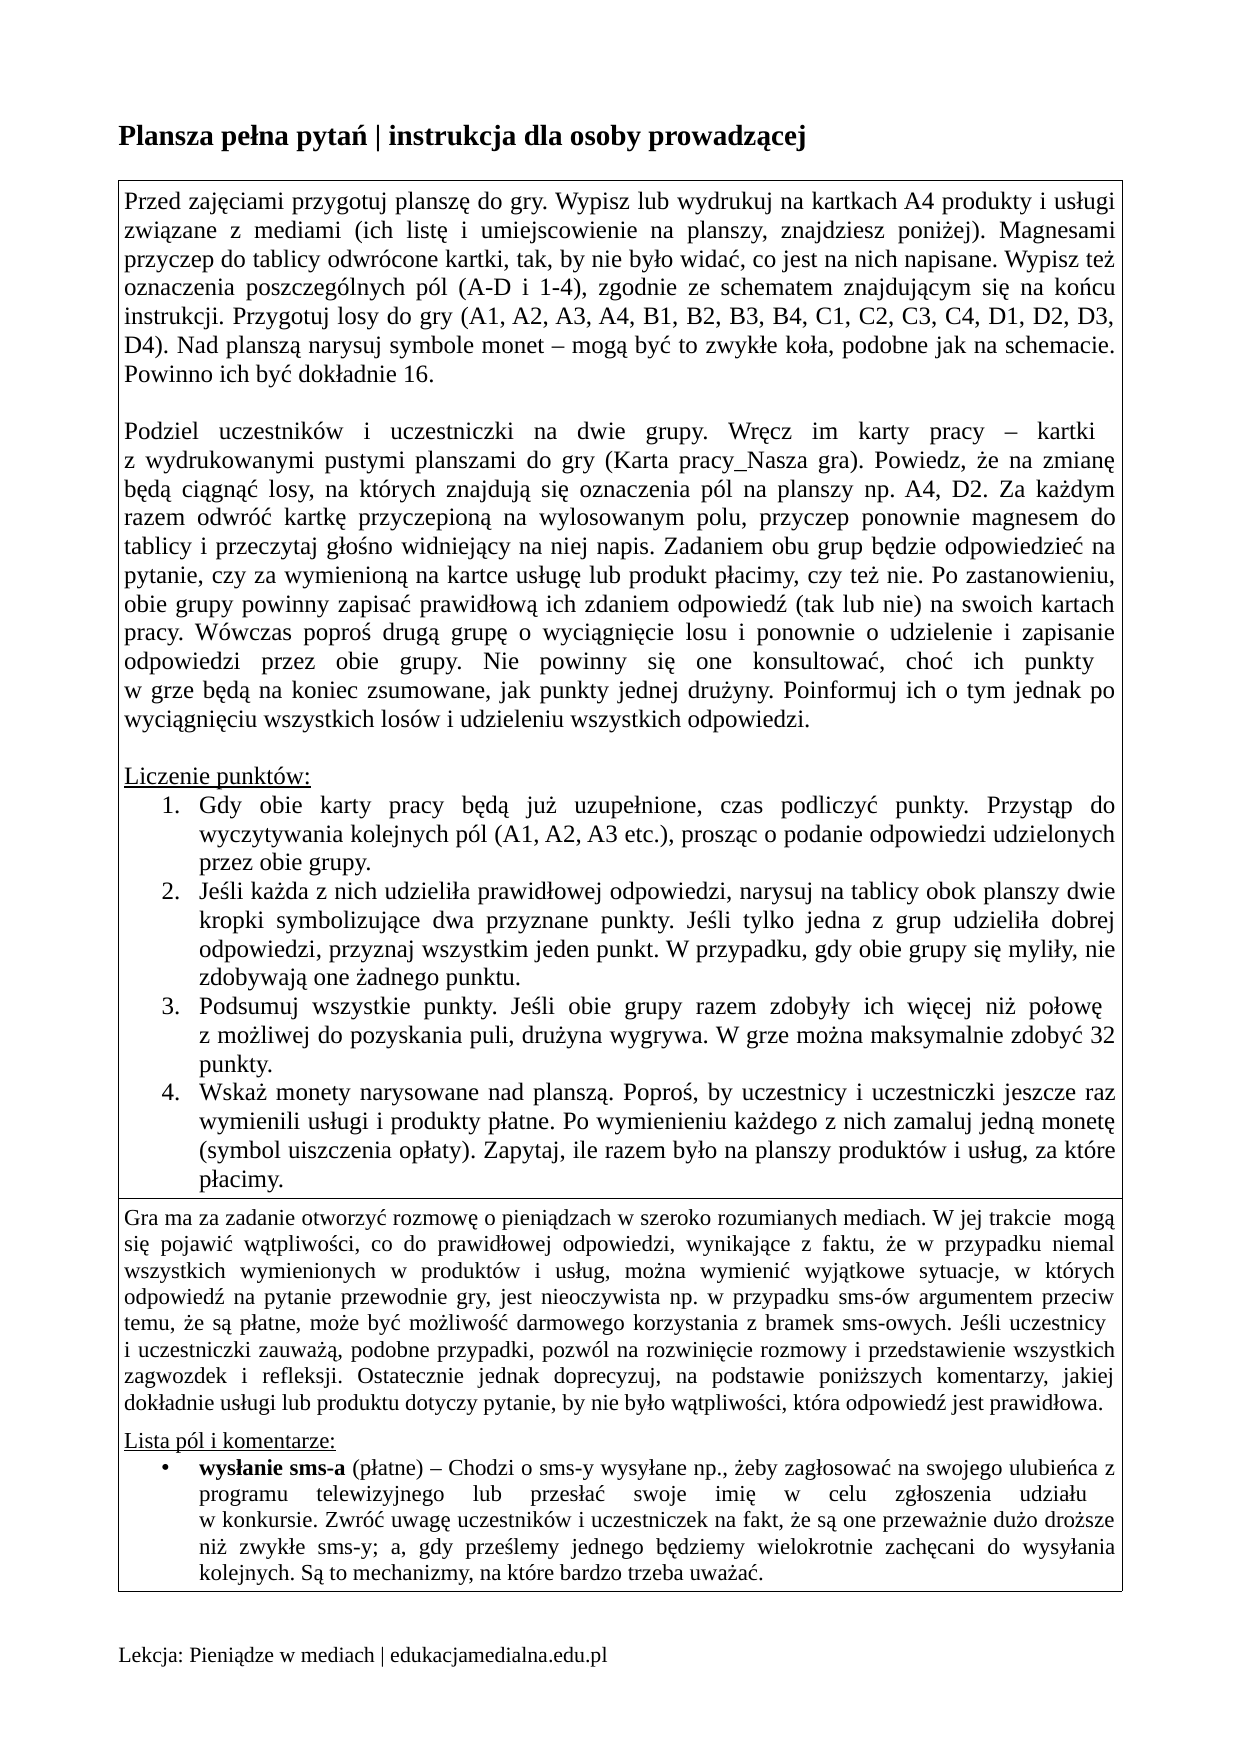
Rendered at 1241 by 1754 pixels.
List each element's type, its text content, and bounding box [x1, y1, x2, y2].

table_header Przed zajęciami przygotuj planszę do gry. Wypisz lub wydrukuj na kartkach A4 produkty i usługi związane z mediami (ich listę i umiejscowienie na planszy, znajdziesz poniżej). Magnesami przyczep do tablicy odwrócone kartki, tak, by nie było widać, co jest na nich napisane. Wypisz też oznaczenia poszczególnych pól (A-D i 1-4), zgodnie ze schematem znajdującym się na końcu instrukcji. Przygotuj losy do gry (A1, A2, A3, A4, B1, B2, B3, B4, C1, C2, C3, C4, D1, D2, D3, D4). Nad planszą narysuj symbole monet – mogą być to zwykłe koła, podobne jak na schemacie. Powinno ich być dokładnie 16. Podziel uczestników i uczestniczki na dwie grupy. Wręcz im karty pracy – kartki z wydrukowanymi pustymi planszami do gry (Karta pracy_Nasza gra). Powiedz, że na zmianę będą ciągnąć losy, na których znajdują się oznaczenia pól na planszy np. A4, D2. Za każdym razem odwróć kartkę przyczepioną na wylosowanym polu, przyczep ponownie magnesem do tablicy i przeczytaj głośno widniejący na niej napis. Zadaniem obu grup będzie odpowiedzieć na pytanie, czy za wymienioną na kartce usługę lub produkt płacimy, czy też nie. Po zastanowieniu, obie grupy powinny zapisać prawidłową ich zdaniem odpowiedź (tak lub nie) na swoich kartach pracy. Wówczas poproś drugą grupę o wyciągnięcie losu i ponownie o udzielenie i zapisanie odpowiedzi przez obie grupy. Nie powinny się one konsultować, choć ich punkty w grze będą na koniec zsumowane, jak punkty jednej drużyny. Poinformuj ich o tym jednak po wyciągnięciu wszystkich losów i udzieleniu wszystkich odpowiedzi. Liczenie punktów: Gdy obie karty pracy będą już uzupełnione, czas podliczyć punkty. Przystąp do wyczytywania kolejnych pól (A1, A2, A3 etc.), prosząc o podanie odpowiedzi udzielonych przez obie grupy. Jeśli każda z nich udzieliła prawidłowej odpowiedzi, narysuj na tablicy obok planszy dwie kropki symbolizujące dwa przyznane punkty. Jeśli tylko jedna z grup udzieliła dobrej odpowiedzi, przyznaj wszystkim jeden punkt. W przypadku, gdy obie grupy się myliły, nie zdobywają one żadnego punktu. Podsumuj wszystkie punkty. Jeśli obie grupy razem zdobyły ich więcej niż połowę z możliwej do pozyskania puli, drużyna wygrywa. W grze można maksymalnie zdobyć 32 punkty. Wskaż monety narysowane nad planszą. Poproś, by uczestnicy i uczestniczki jeszcze raz wymienili usługi i produkty płatne. Po wymienieniu każdego z nich zamaluj jedną monetę (symbol uiszczenia opłaty). Zapytaj, ile razem było na planszy produktów i usług, za które płacimy. [119, 181, 1122, 1198]
table_cell Gra ma za zadanie otworzyć rozmowę o pieniądzach w szeroko rozumianych mediach. W jej trakcie mogą się pojawić wątpliwości, co do prawidłowej odpowiedzi, wynikające z faktu, że w przypadku niemal wszystkich wymienionych w produktów i usług, można wymienić wyjątkowe sytuacje, w których odpowiedź na pytanie przewodnie gry, jest nieoczywista np. w przypadku sms-ów argumentem przeciw temu, że są płatne, może być możliwość darmowego korzystania z bramek sms-owych. Jeśli uczestnicy i uczestniczki zauważą, podobne przypadki, pozwól na rozwinięcie rozmowy i przedstawienie wszystkich zagwozdek i refleksji. Ostatecznie jednak doprecyzuj, na podstawie poniższych komentarzy, jakiej dokładnie usługi lub produktu dotyczy pytanie, by nie było wątpliwości, która odpowiedź jest prawidłowa. Lista pól i komentarze: wysłanie sms-a (płatne) – Chodzi o sms-y wysyłane np., żeby zagłosować na swojego ulubieńca z programu telewizyjnego lub przesłać swoje imię w celu zgłoszenia udziału w konkursie. Zwróć uwagę uczestników i uczestniczek na fakt, że są one przeważnie dużo droższe niż zwykłe sms-y; a, gdy prześlemy jednego będziemy wielokrotnie zachęcani do wysyłania kolejnych. Są to mechanizmy, na które bardzo trzeba uważać. wysłanie listu pocztą (płatne) gra komputerowa w sklepie internetowym (płatna) oglądanie zwiastunów filmów na Youtube (bezpłatne) – Chodzi o oglądanie na kanale ogólnodostępnym – nie wymagającym opłat i logowania. wysłanie e-maila (bezpłatne) zrobienie zdjęcia aparatem fotograficznym lub telefonem (bezpłatne) gazeta w kiosku (płatna) książka wypożyczona z biblioteki (bezpłatna) rozmowa przez telefon (płatna) – Chodzi o sytuację, w której to my dzwonimy do kogoś. Podkreśl, że nawet w przypadku tzw. „darmowych minut” rozmowa przez telefon także jest płatna. Tylko wówczas płaci się stałą sumę niezależnie od tego, jak długo rozmawiamy. rozmowa przez Skype (bezpłatna) – Chodzi o rozmowę, w której druga osoba również korzysta z tego komunikatora. Połączenia Skype z numerami stacjonarnymi i komórkowymi są już płatne. książka w księgarni (płatna) gazetka szkolna (bezpłatna) film na płycie (płatny) – Chodzi o film z wypożyczalni internetowej lub sklepu. oglądanie reklam (płatne) – Pytanie jest podchwytliwe. W tym przypadku nie płacimy tradycyjnie pieniędzmi, ale swoim czasem i uwagą. założenie skrzynki e-mailowej (bezpłatne) – Chodzi o skrzynkę e-mailową w bezpłatnej domenie. gra komputerowa on-line - wersja podstawowa (bezpłatna) – Chodzi o grę dostępną w Internecie, w którą da się grać nie płacąc za wykorzystywane funkcje lub kolejne poziomy. [119, 1199, 1122, 1591]
text Plansza pełna pytań | instrukcja dla osoby prowadzącej [118, 118, 1122, 152]
